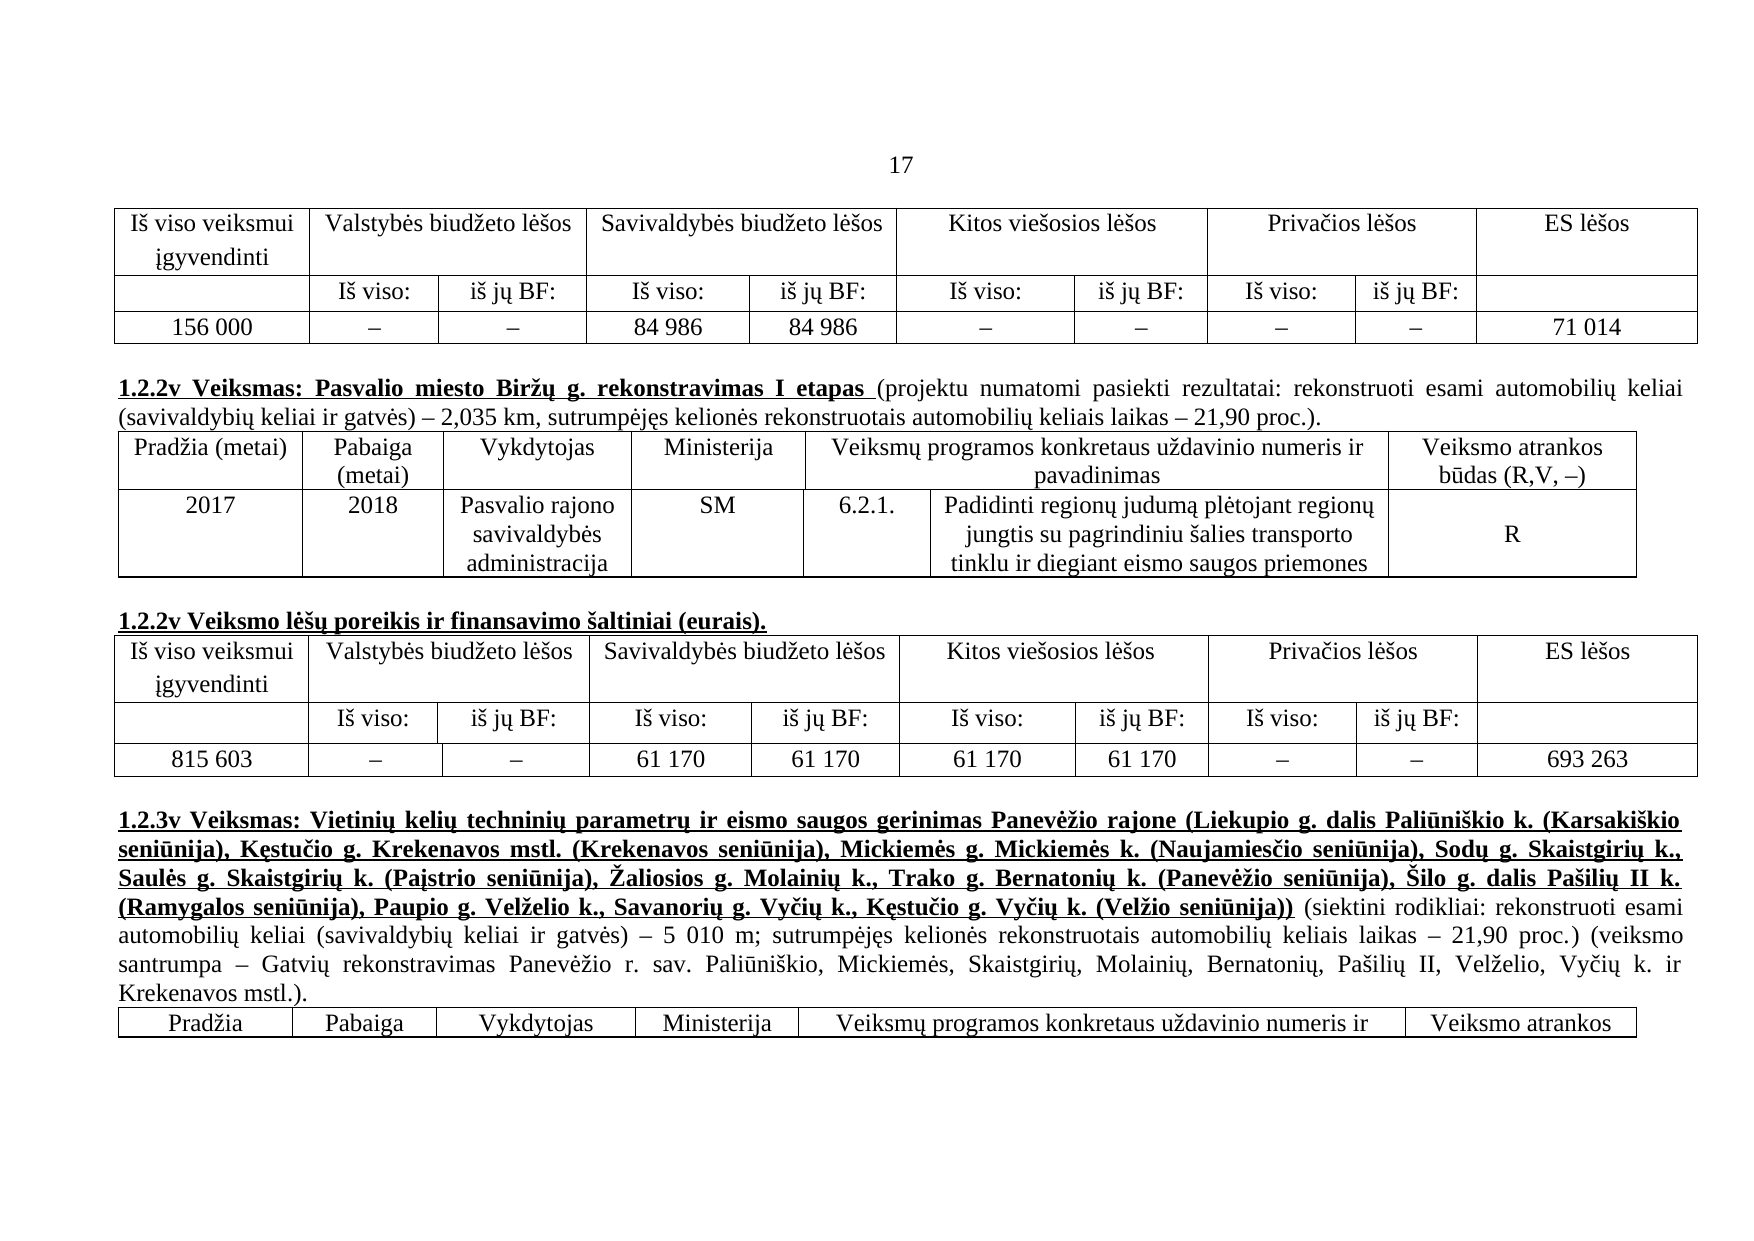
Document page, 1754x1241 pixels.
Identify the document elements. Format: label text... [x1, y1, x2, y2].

text 1.2.3v Veiksmas: Vietinių kelių techninių parametrų ir eismo saugos gerinimas Panevėžio rajone (Liekupio g. dalis Paliūniškio k. (Karsakiškio seniūnija), Kęstučio g. Krekenavos mstl. (Krekenavos seniūnija), Mickiemės g. Mickiemės k. (Naujamiesčio seniūnija), Sodų g. Skaistgirių k., [118, 805, 1683, 859]
table_cell – [1356, 312, 1476, 343]
table_cell 2017 [119, 490, 302, 576]
table_cell 61 170 [590, 744, 751, 776]
table_header Veiksmo atrankos [1406, 1008, 1636, 1036]
table_cell iš jų BF: [750, 276, 896, 311]
table_header Pradžia (metai) [119, 432, 302, 489]
table_cell 61 170 [900, 744, 1075, 776]
table_header Pabaiga (metai) [303, 432, 443, 489]
table_header Ministerija [632, 432, 805, 489]
table_header Veiksmų programos konkretaus uždavinio numeris ir [799, 1008, 1405, 1036]
table_cell Iš viso: [590, 703, 751, 743]
table_cell – [1209, 744, 1356, 776]
table_cell R [1389, 490, 1636, 576]
table_cell iš jų BF: [438, 703, 589, 743]
table_cell 693 263 [1478, 744, 1697, 776]
table_cell iš jų BF: [1075, 276, 1207, 311]
table_header Veiksmų programos konkretaus uždavinio numeris ir pavadinimas [806, 432, 1388, 489]
table_cell 61 170 [1076, 744, 1208, 776]
table_header Valstybės biudžeto lėšos [310, 209, 586, 275]
table_cell iš jų BF: [1076, 703, 1208, 743]
table_header ES lėšos [1478, 636, 1697, 702]
table_cell – [897, 312, 1074, 343]
table_header Ministerija [636, 1008, 798, 1036]
table_cell 84 986 [587, 312, 749, 343]
table_cell – [309, 744, 442, 776]
table_cell [1477, 276, 1697, 311]
table_header Veiksmo atrankos būdas (R,V, –) [1389, 432, 1636, 489]
table_cell – [310, 312, 438, 343]
table_cell 6.2.1. [804, 490, 930, 576]
table_header Kitos viešosios lėšos [897, 209, 1207, 275]
table_cell Iš viso: [900, 703, 1075, 743]
table_cell – [1357, 744, 1477, 776]
table_cell iš jų BF: [752, 703, 899, 743]
table_cell 71 014 [1477, 312, 1697, 343]
table_header Valstybės biudžeto lėšos [309, 636, 589, 702]
table_cell Iš viso: [1208, 276, 1355, 311]
table_cell 2018 [303, 490, 443, 576]
table_cell iš jų BF: [1356, 276, 1476, 311]
table_cell [115, 703, 308, 743]
table_cell – [439, 312, 586, 343]
table_header Pabaiga [293, 1008, 436, 1036]
table_cell 61 170 [752, 744, 899, 776]
table_cell Iš viso: [1209, 703, 1356, 743]
table_cell Iš viso: [587, 276, 749, 311]
table_cell [1478, 703, 1697, 743]
table_cell Iš viso: [310, 276, 438, 311]
table_cell SM [632, 490, 803, 576]
table_cell iš jų BF: [439, 276, 586, 311]
table_header Savivaldybės biudžeto lėšos [590, 636, 899, 702]
table_header Vykdytojas [444, 432, 631, 489]
table_header Savivaldybės biudžeto lėšos [587, 209, 896, 275]
table_cell iš jų BF: [1357, 703, 1477, 743]
table_cell 84 986 [750, 312, 896, 343]
table_cell Padidinti regionų judumą plėtojant regionų jungtis su pagrindiniu šalies transporto tinklu ir diegiant eismo saugos priemones [931, 490, 1388, 576]
text 1.2.2v Veiksmo lėšų poreikis ir finansavimo šaltiniai (eurais). [118, 606, 1683, 635]
table_header Privačios lėšos [1209, 636, 1477, 702]
text Saulės g. Skaistgirių k. (Paįstrio seniūnija), Žaliosios g. Molainių k., Trako g. Bernatonių k. (Panevėžio seniūnija), Šilo g. dalis Pašilių II k. (Ramygalos seniūnija), Paupio g. Velželio k., Savanorių g. Vyčių k., Kęstučio g. Vyčių k. (Velžio seniūnija)) (siektini rodikliai: rekonstruoti esami automobilių keliai (savivaldybių keliai ir gatvės) – 5 010 m; sutrumpėjęs kelionės rekonstruotais automobilių keliais laikas – 21,90 proc.) (veiksmo santrumpa – Gatvių rekonstravimas Panevėžio r. sav. Paliūniškio, Mickiemės, Skaistgirių, Molainių, Bernatonių, Pašilių II, Velželio, Vyčių k. ir Krekenavos mstl.). [118, 861, 1683, 1007]
table_cell [115, 276, 309, 311]
table_header Vykdytojas [437, 1008, 635, 1036]
table_cell Pasvalio rajono savivaldybės administracija [444, 490, 631, 576]
table_header ES lėšos [1477, 209, 1697, 275]
table_header Kitos viešosios lėšos [900, 636, 1208, 702]
table_header Iš viso veiksmui įgyvendinti [115, 636, 308, 702]
table_cell Iš viso: [309, 703, 437, 743]
table_cell – [443, 744, 589, 776]
table_cell – [1208, 312, 1355, 343]
table_cell 815 603 [115, 744, 308, 776]
text 1.2.2v Veiksmas: Pasvalio miesto Biržų g. rekonstravimas I etapas (projektu numatomi pasiekti rezultatai: rekonstruoti esami automobilių keliai (savivaldybių keliai ir gatvės) – 2,035 km, sutrumpėjęs kelionės rekonstruotais automobilių keliais laikas – 21,90 proc.). [118, 373, 1683, 431]
table_cell 156 000 [115, 312, 309, 343]
table_cell Iš viso: [897, 276, 1074, 311]
table_header Iš viso veiksmui įgyvendinti [115, 209, 309, 275]
table_header Privačios lėšos [1208, 209, 1476, 275]
table_cell – [1075, 312, 1207, 343]
table_header Pradžia [119, 1008, 292, 1036]
